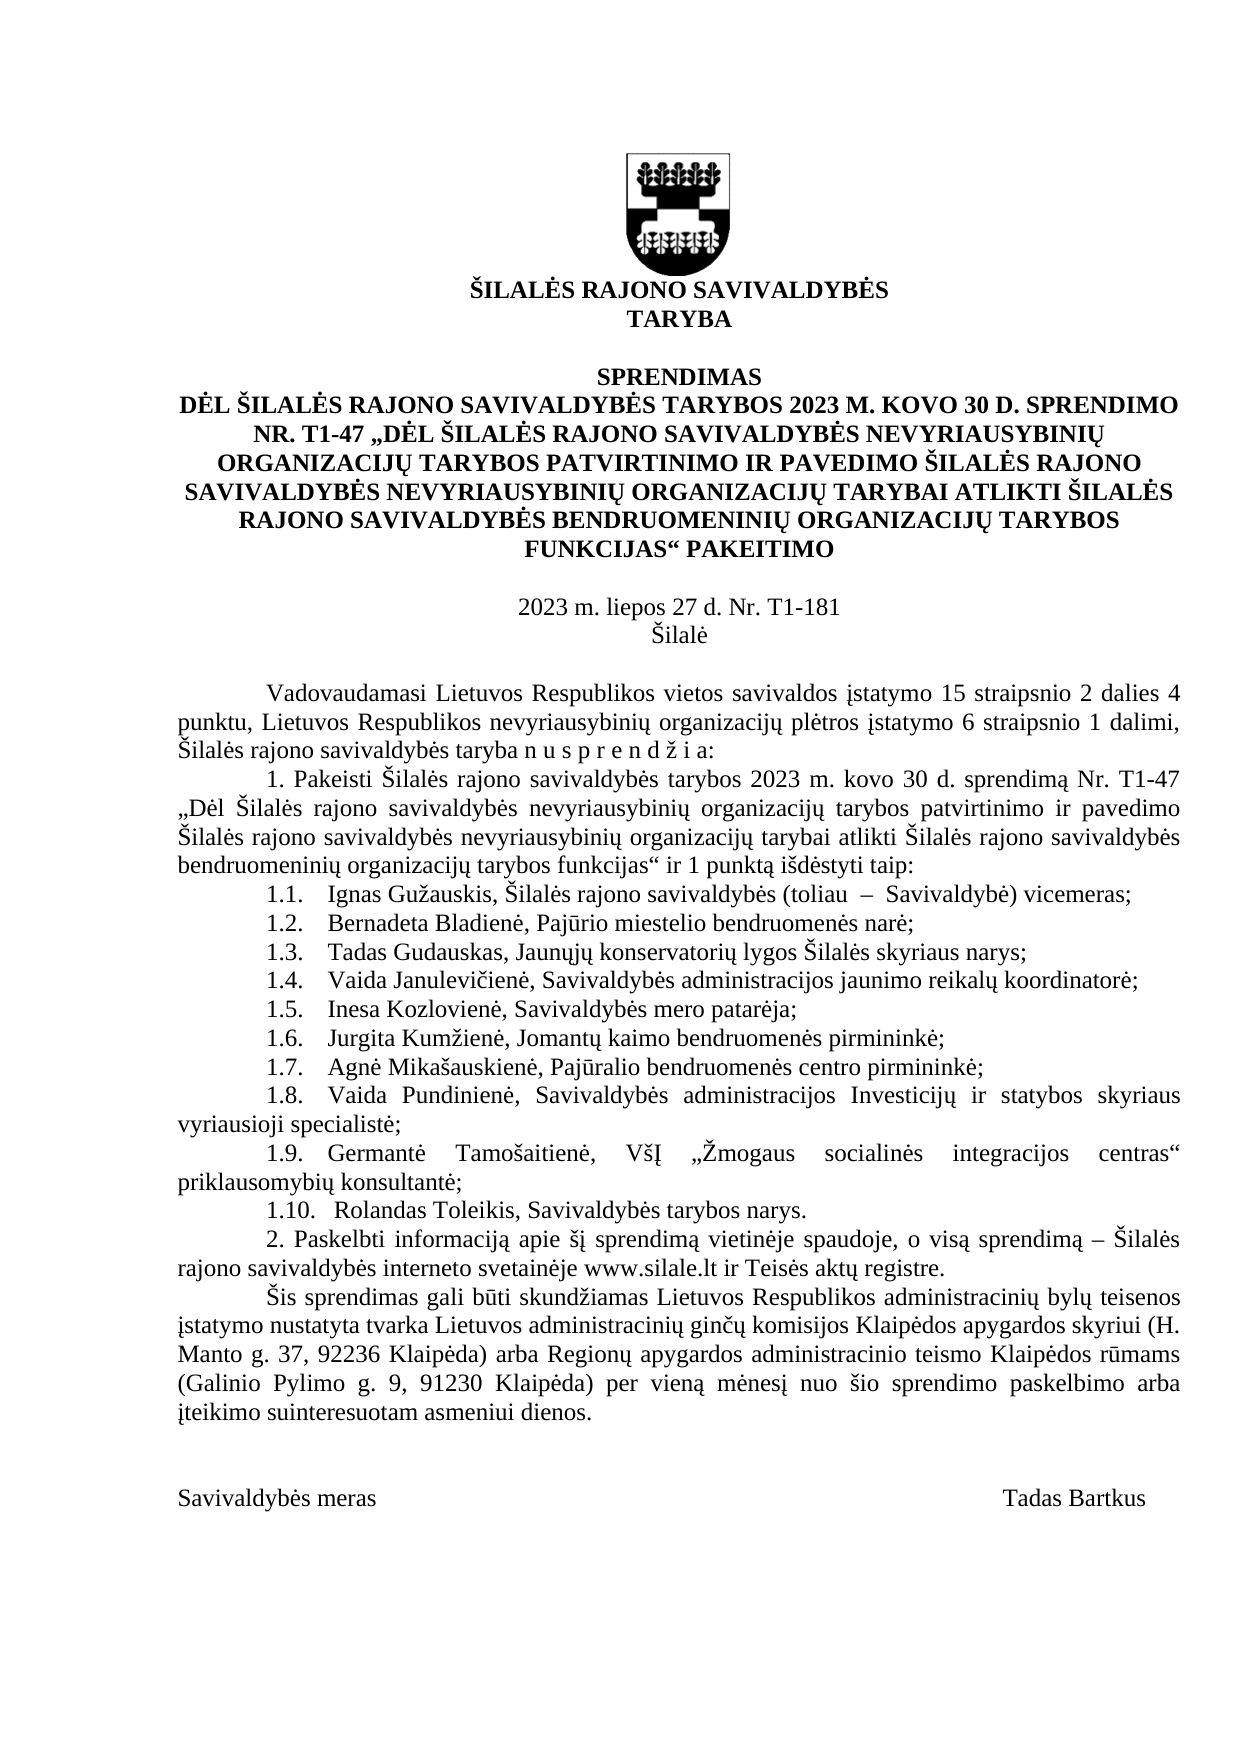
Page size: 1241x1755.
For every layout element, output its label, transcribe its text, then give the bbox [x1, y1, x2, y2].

text SPRENDIMAS [177, 362, 1181, 391]
text DĖL ŠILALĖS RAJONO SAVIVALDYBĖS TARYBOS 2023 M. KOVO 30 D. SPRENDIMO NR. T1-47 „DĖL ŠILALĖS RAJONO SAVIVALDYBĖS NEVYRIAUSYBINIŲ ORGANIZACIJŲ TARYBOS PATVIRTINIMO IR PAVEDIMO ŠILALĖS RAJONO SAVIVALDYBĖS NEVYRIAUSYBINIŲ ORGANIZACIJŲ TARYBAI ATLIKTI ŠILALĖS RAJONO SAVIVALDYBĖS BENDRUOMENINIŲ ORGANIZACIJŲ TARYBOS FUNKCIJAS“ PAKEITIMO [177, 391, 1181, 563]
text 1.2. Bernadeta Bladienė, Pajūrio miestelio bendruomenės narė; [177, 908, 1181, 937]
text 2. Paskelbti informaciją apie šį sprendimą vietinėje spaudoje, o visą sprendimą – Šilalės rajono savivaldybės interneto svetainėje www.silale.lt ir Teisės aktų registre. [177, 1224, 1181, 1282]
text 1.9. Germantė Tamošaitienė, VšĮ „Žmogaus socialinės integracijos centras“ priklausomybių konsultantė; [177, 1138, 1181, 1196]
text Savivaldybės meras Tadas Bartkus [177, 1483, 1181, 1512]
text 1.5. Inesa Kozlovienė, Savivaldybės mero patarėja; [177, 994, 1181, 1023]
text ŠILALĖS RAJONO SAVIVALDYBĖS [177, 276, 1181, 304]
text 1. Pakeisti Šilalės rajono savivaldybės tarybos 2023 m. kovo 30 d. sprendimą Nr. T1-47 „Dėl Šilalės rajono savivaldybės nevyriausybinių organizacijų tarybos patvirtinimo ir pavedimo Šilalės rajono savivaldybės nevyriausybinių organizacijų tarybai atlikti Šilalės rajono savivaldybės bendruomeninių organizacijų tarybos funkcijas“ ir 1 punktą išdėstyti taip: [177, 764, 1181, 879]
text Šilalė [177, 621, 1181, 649]
text 1.7. Agnė Mikašauskienė, Pajūralio bendruomenės centro pirmininkė; [177, 1052, 1181, 1081]
text Šis sprendimas gali būti skundžiamas Lietuvos Respublikos administracinių bylų teisenos įstatymo nustatyta tvarka Lietuvos administracinių ginčų komisijos Klaipėdos apygardos skyriui (H. Manto g. 37, 92236 Klaipėda) arba Regionų apygardos administracinio teismo Klaipėdos rūmams (Galinio Pylimo g. 9, 91230 Klaipėda) per vieną mėnesį nuo šio sprendimo paskelbimo arba įteikimo suinteresuotam asmeniui dienos. [177, 1282, 1181, 1426]
text 1.6. Jurgita Kumžienė, Jomantų kaimo bendruomenės pirmininkė; [177, 1023, 1181, 1052]
text 1.8. Vaida Pundinienė, Savivaldybės administracijos Investicijų ir statybos skyriaus vyriausioji specialistė; [177, 1081, 1181, 1138]
text 2023 m. liepos 27 d. Nr. T1-181 [177, 592, 1181, 621]
text 1.3. Tadas Gudauskas, Jaunųjų konservatorių lygos Šilalės skyriaus narys; [177, 937, 1181, 966]
text Vadovaudamasi Lietuvos Respublikos vietos savivaldos įstatymo 15 straipsnio 2 dalies 4 punktu, Lietuvos Respublikos nevyriausybinių organizacijų plėtros įstatymo 6 straipsnio 1 dalimi, Šilalės rajono savivaldybės taryba n u s p r e n d ž i a: [177, 678, 1181, 764]
text 1.1. Ignas Gužauskis, Šilalės rajono savivaldybės (toliau – Savivaldybė) vicemeras; [177, 879, 1181, 908]
text 1.4. Vaida Janulevičienė, Savivaldybės administracijos jaunimo reikalų koordinatorė; [177, 966, 1181, 994]
text 1.10. Rolandas Toleikis, Savivaldybės tarybos narys. [177, 1196, 1181, 1224]
text TARYBA [177, 304, 1181, 333]
